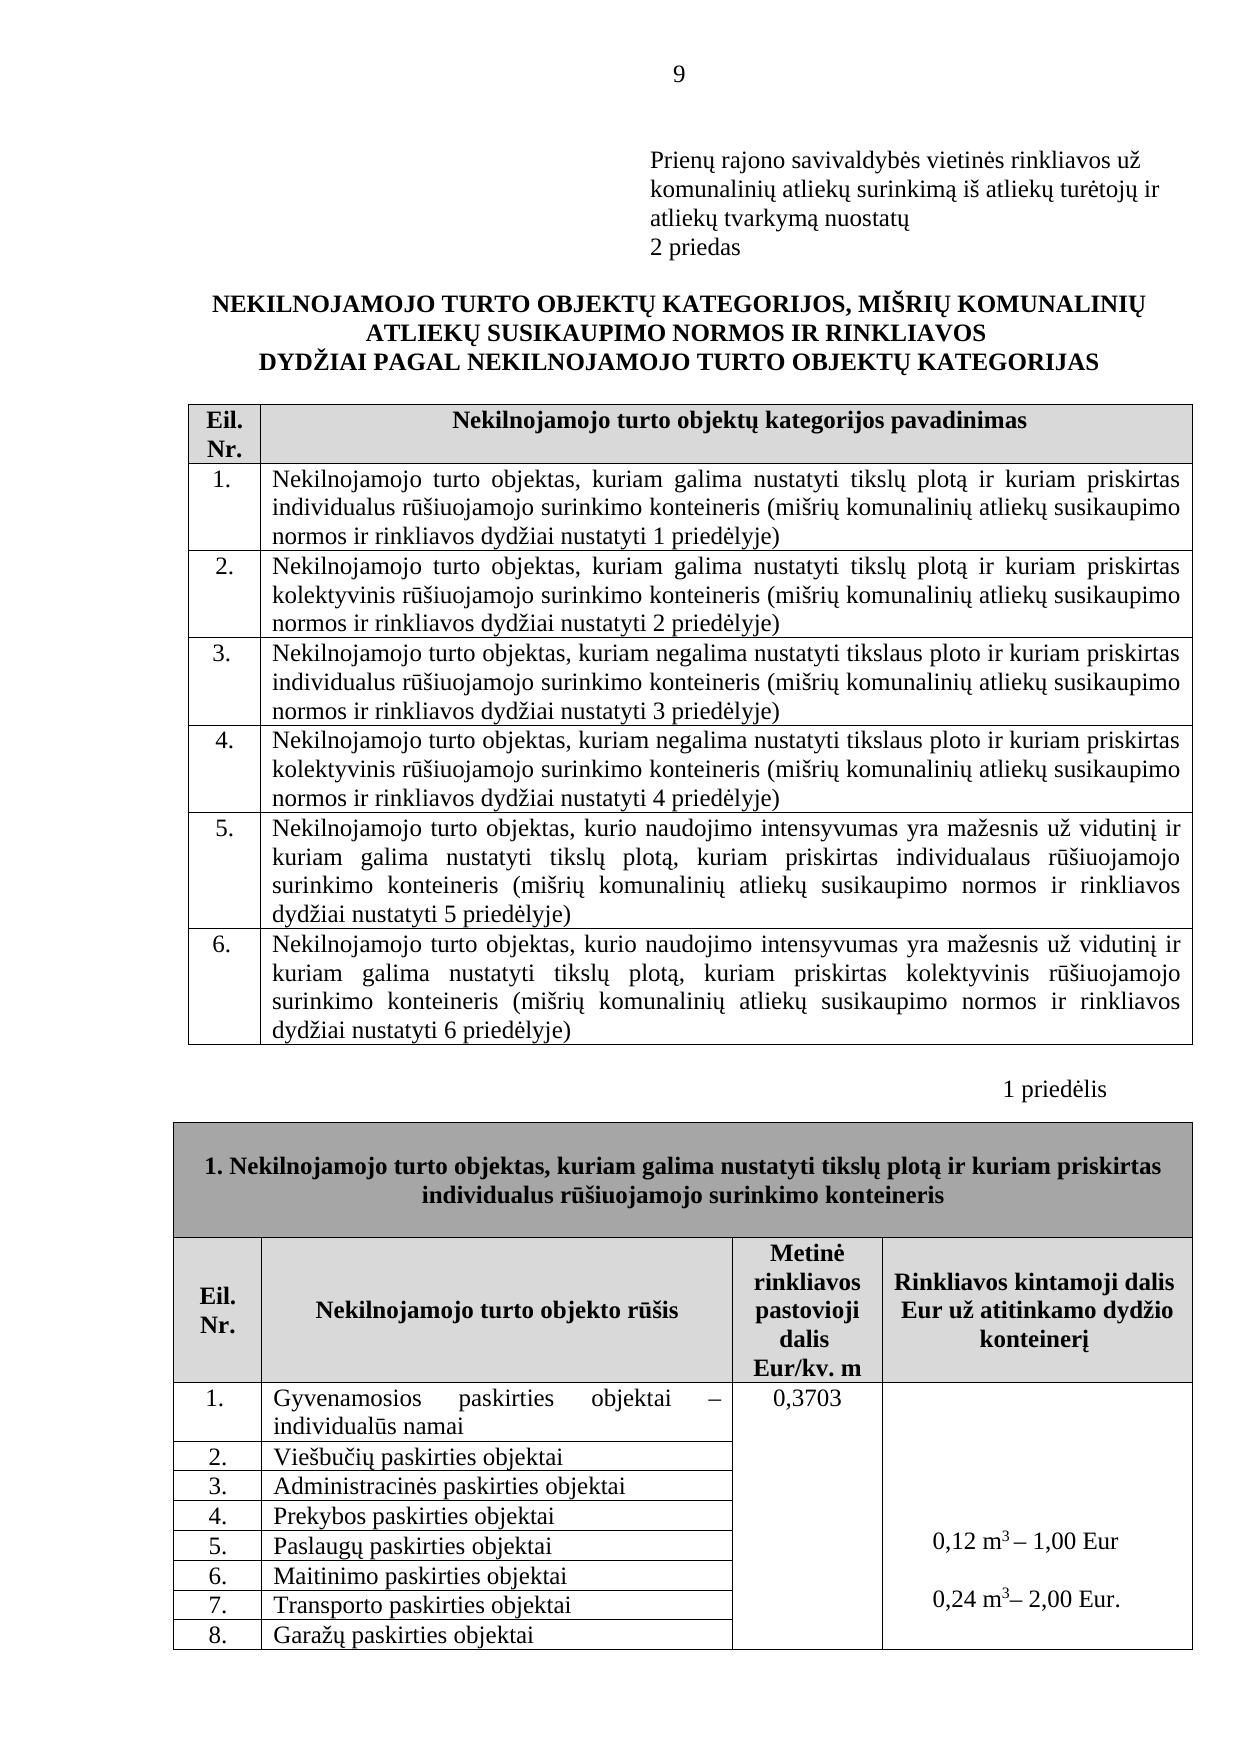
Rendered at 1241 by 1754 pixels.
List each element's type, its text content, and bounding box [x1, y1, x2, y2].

table_cell Nekilnojamojo turto objektas, kuriam galima nustatyti tikslų plotą ir kuriam priskirtas kolektyvinis rūšiuojamojo surinkimo konteineris (mišrių komunalinių atliekų susikaupimo normos ir rinkliavos dydžiai nustatyti 2 priedėlyje) [261, 551, 1192, 637]
text DYDŽIAI PAGAL NEKILNOJAMOJO TURTO OBJEKTŲ KATEGORIJAS [177, 347, 1181, 375]
table_cell Garažų paskirties objektai [262, 1620, 732, 1649]
table_cell 5. [189, 813, 260, 928]
table_cell 8. [174, 1620, 261, 1649]
table_cell 0,12 m3 – 1,00 Eur 0,24 m3– 2,00 Eur. [883, 1383, 1192, 1649]
table_cell 4. [174, 1501, 261, 1530]
table_cell 3. [189, 638, 260, 724]
table_cell Rinkliavos kintamoji dalis Eur už atitinkamo dydžio konteinerį [883, 1238, 1192, 1382]
table_cell Paslaugų paskirties objektai [262, 1531, 732, 1560]
table_cell Nekilnojamojo turto objektas, kuriam negalima nustatyti tikslaus ploto ir kuriam priskirtas kolektyvinis rūšiuojamojo surinkimo konteineris (mišrių komunalinių atliekų susikaupimo normos ir rinkliavos dydžiai nustatyti 4 priedėlyje) [261, 726, 1192, 812]
table_cell Transporto paskirties objektai [262, 1591, 732, 1619]
text 1 priedėlis [974, 1074, 1181, 1102]
text 2 priedas [650, 232, 1196, 260]
table_cell Nekilnojamojo turto objekto rūšis [262, 1238, 732, 1382]
table_cell 5. [174, 1531, 261, 1560]
text NEKILNOJAMOJO TURTO OBJEKTŲ KATEGORIJOS, MIŠRIŲ KOMUNALINIŲ ATLIEKŲ SUSIKAUPIMO NORMOS IR RINKLIAVOS [177, 289, 1181, 347]
table_header Nekilnojamojo turto objektų kategorijos pavadinimas [261, 405, 1192, 463]
table_cell Nekilnojamojo turto objektas, kuriam negalima nustatyti tikslaus ploto ir kuriam priskirtas individualus rūšiuojamojo surinkimo konteineris (mišrių komunalinių atliekų susikaupimo normos ir rinkliavos dydžiai nustatyti 3 priedėlyje) [261, 638, 1192, 724]
table_cell Administracinės paskirties objektai [262, 1471, 732, 1500]
table_header 1. Nekilnojamojo turto objektas, kuriam galima nustatyti tikslų plotą ir kuriam priskirtas individualus rūšiuojamojo surinkimo konteineris [174, 1123, 1192, 1237]
table_cell Eil. Nr. [174, 1238, 261, 1382]
table_cell 6. [174, 1561, 261, 1589]
table_cell 2. [174, 1442, 261, 1470]
table_cell 2. [189, 551, 260, 637]
table_cell Nekilnojamojo turto objektas, kuriam galima nustatyti tikslų plotą ir kuriam priskirtas individualus rūšiuojamojo surinkimo konteineris (mišrių komunalinių atliekų susikaupimo normos ir rinkliavos dydžiai nustatyti 1 priedėlyje) [261, 464, 1192, 550]
table_cell Prekybos paskirties objektai [262, 1501, 732, 1530]
table_cell 3. [174, 1471, 261, 1500]
table_header Eil. Nr. [189, 405, 260, 463]
table_cell Viešbučių paskirties objektai [262, 1442, 732, 1470]
table_cell Maitinimo paskirties objektai [262, 1561, 732, 1589]
table_cell 1. [189, 464, 260, 550]
table_cell Gyvenamosios paskirties objektai – individualūs namai [262, 1383, 732, 1441]
table_cell Nekilnojamojo turto objektas, kurio naudojimo intensyvumas yra mažesnis už vidutinį ir kuriam galima nustatyti tikslų plotą, kuriam priskirtas kolektyvinis rūšiuojamojo surinkimo konteineris (mišrių komunalinių atliekų susikaupimo normos ir rinkliavos dydžiai nustatyti 6 priedėlyje) [261, 929, 1192, 1044]
table_cell 4. [189, 726, 260, 812]
table_cell Metinė rinkliavos pastovioji dalis Eur/kv. m [733, 1238, 882, 1382]
text Prienų rajono savivaldybės vietinės rinkliavos už komunalinių atliekų surinkimą iš atliekų turėtojų ir atliekų tvarkymą nuostatų [650, 145, 1181, 232]
table_cell 6. [189, 929, 260, 1044]
table_cell 1. [174, 1383, 261, 1441]
table_cell Nekilnojamojo turto objektas, kurio naudojimo intensyvumas yra mažesnis už vidutinį ir kuriam galima nustatyti tikslų plotą, kuriam priskirtas individualaus rūšiuojamojo surinkimo konteineris (mišrių komunalinių atliekų susikaupimo normos ir rinkliavos dydžiai nustatyti 5 priedėlyje) [261, 813, 1192, 928]
table_cell 0,3703 [733, 1383, 882, 1649]
table_cell 7. [174, 1591, 261, 1619]
